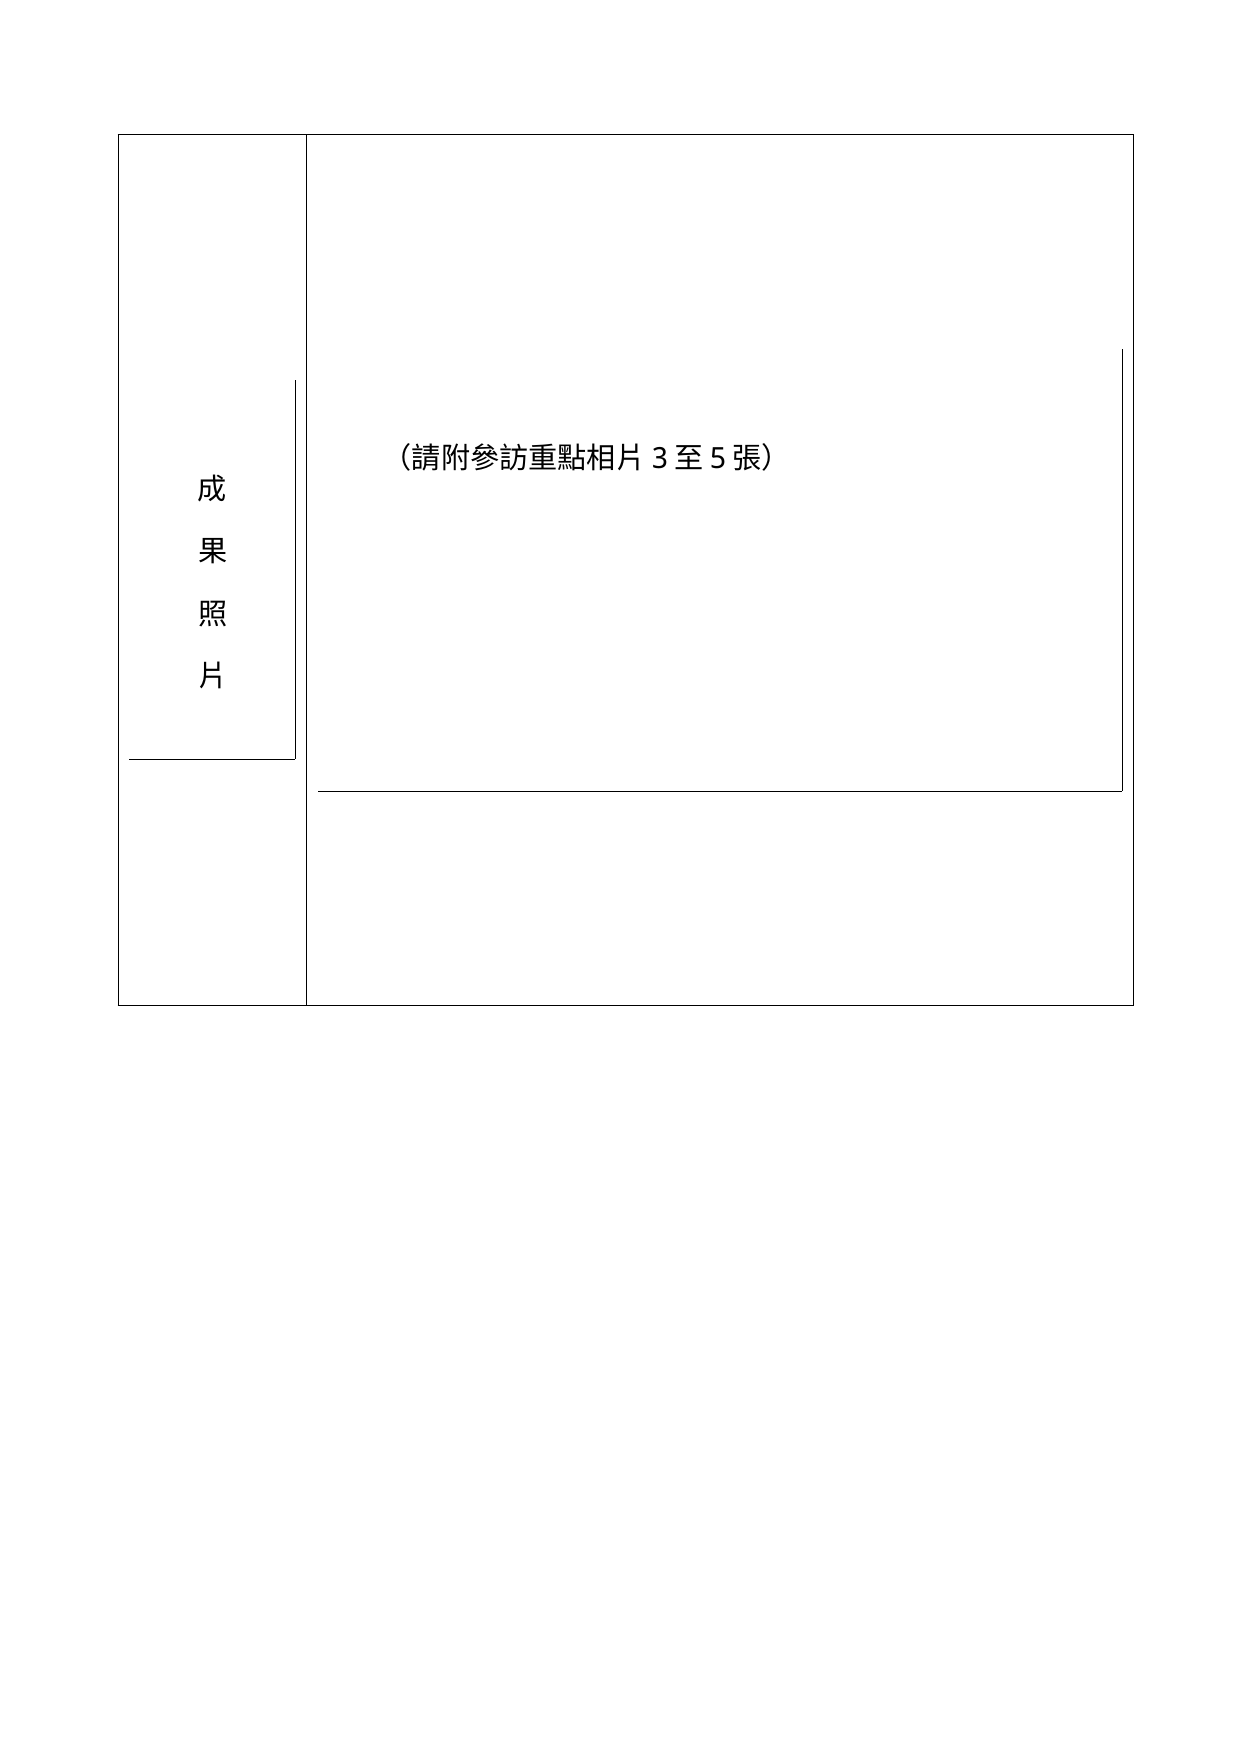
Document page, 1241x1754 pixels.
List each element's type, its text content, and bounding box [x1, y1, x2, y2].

table_cell （請附參訪重點相片3至5張） [307, 135, 1133, 1004]
table_cell 成果照片 [119, 135, 306, 1004]
